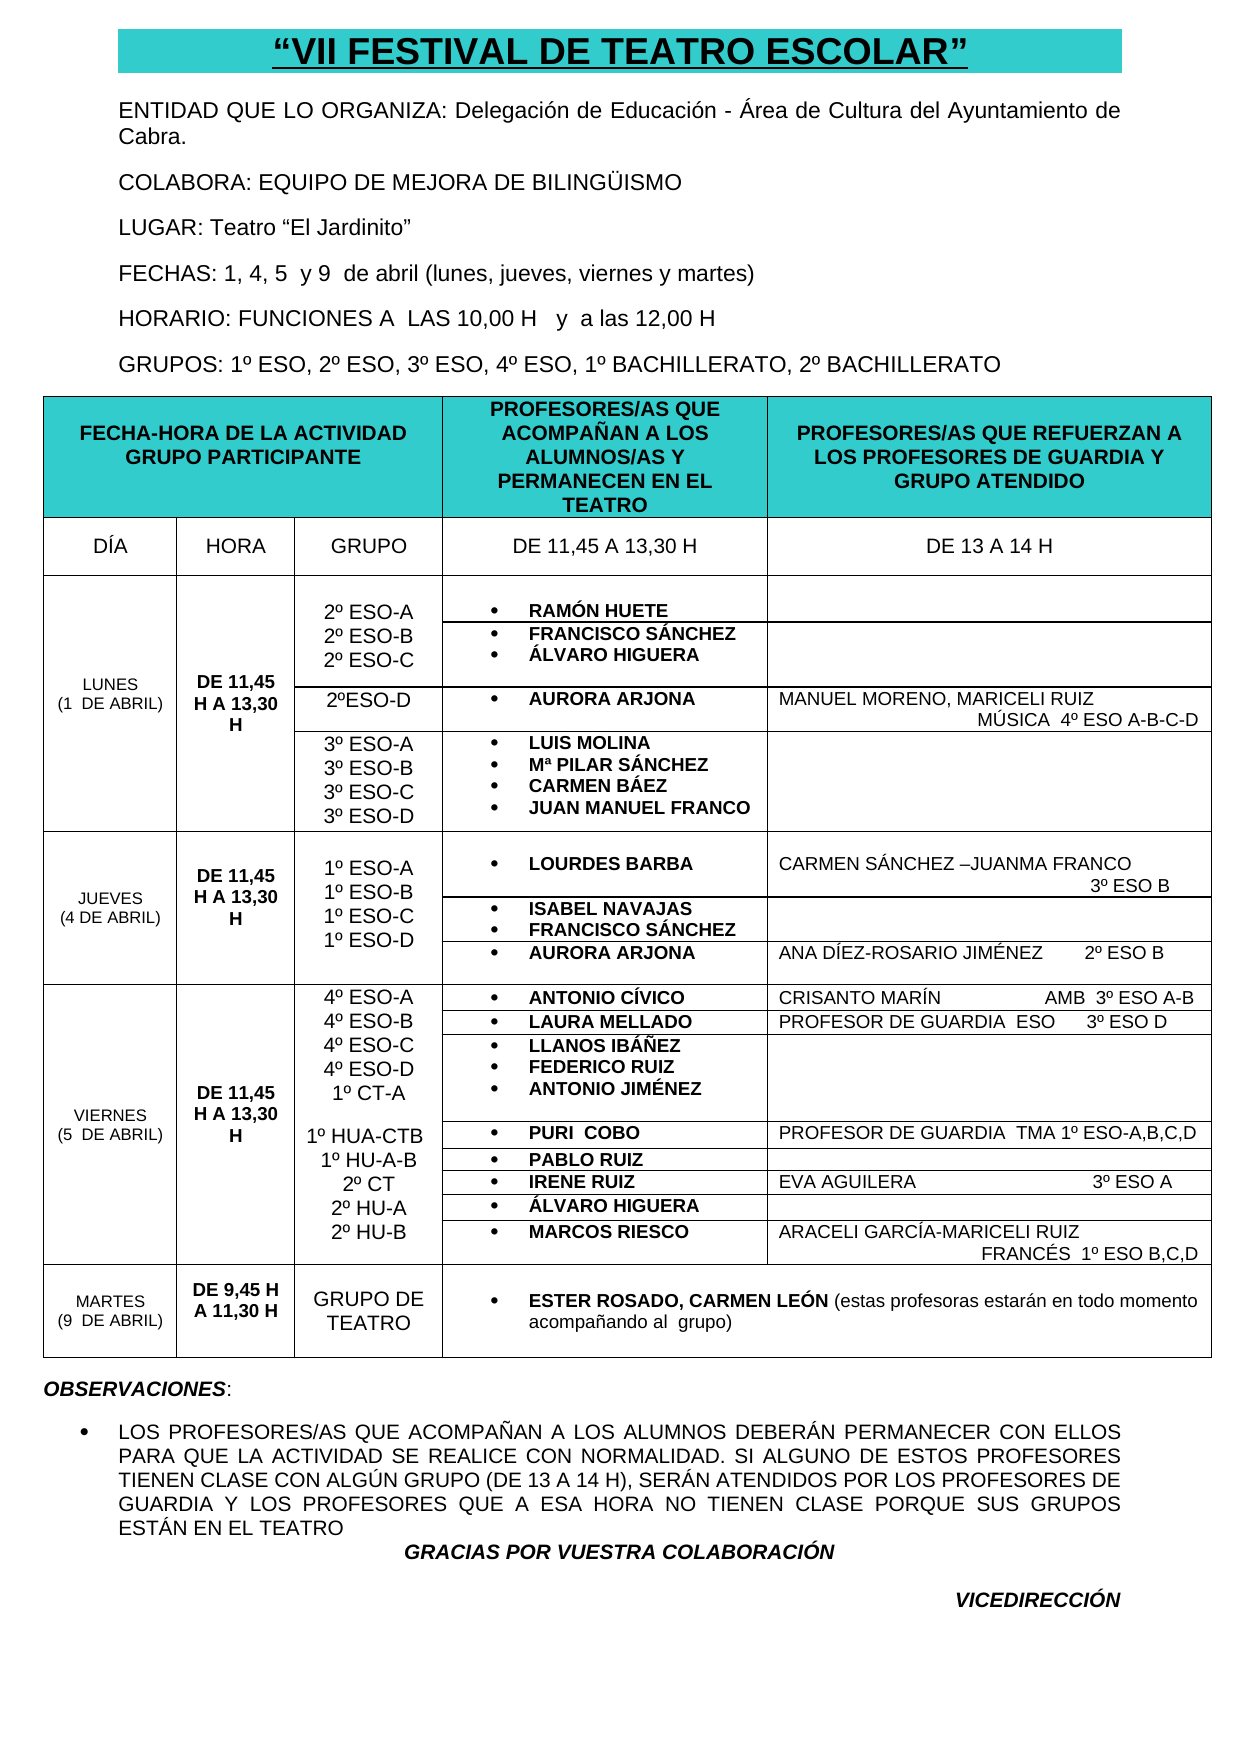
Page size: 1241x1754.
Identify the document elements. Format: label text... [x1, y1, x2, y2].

table_cell [768, 732, 1211, 831]
table_cell [768, 1035, 1211, 1121]
table_cell 3º ESO-A 3º ESO-B 3º ESO-C 3º ESO-D [295, 732, 442, 831]
table_cell EVA AGUILERA 3º ESO A [768, 1171, 1211, 1194]
table_cell CARMEN SÁNCHEZ –JUANMA FRANCO 3º ESO B [768, 832, 1211, 896]
text “VII FESTIVAL DE TEATRO ESCOLAR” [118, 29, 1122, 73]
table_cell PABLO RUIZ [443, 1149, 767, 1170]
table_cell HORA [177, 518, 294, 575]
table_cell [768, 1149, 1211, 1170]
table_cell LUIS MOLINA Mª PILAR SÁNCHEZ CARMEN BÁEZ JUAN MANUEL FRANCO [443, 732, 767, 831]
table_cell MANUEL MORENO, MARICELI RUIZ MÚSICA 4º ESO A-B-C-D [768, 688, 1211, 731]
table_cell 2º ESO-A 2º ESO-B 2º ESO-C [295, 576, 442, 686]
text VICEDIRECCIÓN [118, 1588, 1122, 1612]
table_header FECHA-HORA DE LA ACTIVIDAD GRUPO PARTICIPANTE [44, 397, 442, 517]
table_cell [768, 898, 1211, 941]
table_cell [768, 576, 1211, 621]
table_cell MARCOS RIESCO [443, 1221, 767, 1264]
table_cell DE 13 A 14 H [768, 518, 1211, 575]
table_cell LOURDES BARBA [443, 832, 767, 896]
table_cell ÁLVARO HIGUERA [443, 1195, 767, 1220]
text LUGAR: Teatro “El Jardinito” [118, 214, 1122, 240]
table_cell VIERNES (5 DE ABRIL) [44, 985, 176, 1264]
table_cell LLANOS IBÁÑEZ FEDERICO RUIZ ANTONIO JIMÉNEZ [443, 1035, 767, 1121]
table_cell LAURA MELLADO [443, 1011, 767, 1034]
table_cell 2ºESO-D [295, 688, 442, 731]
table_cell GRUPO DE TEATRO [295, 1265, 442, 1357]
table_cell CRISANTO MARÍN AMB 3º ESO A-B [768, 985, 1211, 1009]
text GRACIAS POR VUESTRA COLABORACIÓN [118, 1540, 1122, 1564]
table_cell AURORA ARJONA [443, 688, 767, 731]
table_cell 4º ESO-A 4º ESO-B 4º ESO-C 4º ESO-D 1º CT-A 1º HUA-CTB 1º HU-A-B 2º CT 2º HU-A 2º HU-B [295, 985, 442, 1264]
table_cell [768, 1195, 1211, 1220]
table_cell JUEVES (4 DE ABRIL) [44, 832, 176, 984]
table_cell ISABEL NAVAJAS FRANCISCO SÁNCHEZ [443, 898, 767, 941]
text FECHAS: 1, 4, 5 y 9 de abril (lunes, jueves, viernes y martes) [118, 259, 1122, 286]
table_cell DE 11,45 H A 13,30 H [177, 832, 294, 984]
text HORARIO: FUNCIONES A LAS 10,00 H y a las 12,00 H [118, 305, 1122, 331]
table_cell GRUPO [295, 518, 442, 575]
table_cell ANTONIO CÍVICO [443, 985, 767, 1009]
table_cell DE 11,45 H A 13,30 H [177, 985, 294, 1264]
table_cell PROFESOR DE GUARDIA TMA 1º ESO-A,B,C,D [768, 1122, 1211, 1147]
table_cell ANA DÍEZ-ROSARIO JIMÉNEZ 2º ESO B [768, 942, 1211, 984]
table_cell ESTER ROSADO, CARMEN LEÓN (estas profesoras estarán en todo momento acompañando al grupo) [443, 1265, 1211, 1357]
table_cell AURORA ARJONA [443, 942, 767, 984]
table_cell FRANCISCO SÁNCHEZ ÁLVARO HIGUERA [443, 623, 767, 686]
text COLABORA: EQUIPO DE MEJORA DE BILINGÜISMO [118, 168, 1122, 195]
table_cell [768, 623, 1211, 686]
table_header PROFESORES/AS QUE REFUERZAN A LOS PROFESORES DE GUARDIA Y GRUPO ATENDIDO [768, 397, 1211, 517]
table_cell IRENE RUIZ [443, 1171, 767, 1194]
table_cell 1º ESO-A 1º ESO-B 1º ESO-C 1º ESO-D [295, 832, 442, 984]
table_cell DE 11,45 H A 13,30 H [177, 576, 294, 831]
table_cell LUNES (1 DE ABRIL) [44, 576, 176, 831]
text GRUPOS: 1º ESO, 2º ESO, 3º ESO, 4º ESO, 1º BACHILLERATO, 2º BACHILLERATO [118, 351, 1122, 377]
table_cell RAMÓN HUETE [443, 576, 767, 621]
table_cell DE 9,45 H A 11,30 H [177, 1265, 294, 1357]
table_cell DE 11,45 A 13,30 H [443, 518, 767, 575]
table_cell MARTES (9 DE ABRIL) [44, 1265, 176, 1357]
table_cell PURI COBO [443, 1122, 767, 1147]
table_cell ARACELI GARCÍA-MARICELI RUIZ FRANCÉS 1º ESO B,C,D [768, 1221, 1211, 1264]
table_cell DÍA [44, 518, 176, 575]
list LOS PROFESORES/AS QUE ACOMPAÑAN A LOS ALUMNOS DEBERÁN PERMANECER CON ELLOS PARA QUE LA ACTIVIDAD SE REALICE CON NORMALIDAD. SI ALGUNO DE ESTOS PROFESORES TIENEN CLASE CON ALGÚN GRUPO (DE 13 A 14 H), SERÁN ATENDIDOS POR LOS PROFESORES DE GUARDIA Y LOS PROFESORES QUE A ESA HORA NO TIENEN CLASE PORQUE SUS GRUPOS ESTÁN EN EL TEATRO [81, 1420, 1122, 1540]
table_cell PROFESOR DE GUARDIA ESO 3º ESO D [768, 1011, 1211, 1034]
text ENTIDAD QUE LO ORGANIZA: Delegación de Educación - Área de Cultura del Ayuntamiento de Cabra. [118, 97, 1122, 149]
table_header PROFESORES/AS QUE ACOMPAÑAN A LOS ALUMNOS/AS Y PERMANECEN EN EL TEATRO [443, 397, 767, 517]
text OBSERVACIONES: [43, 1377, 1122, 1401]
